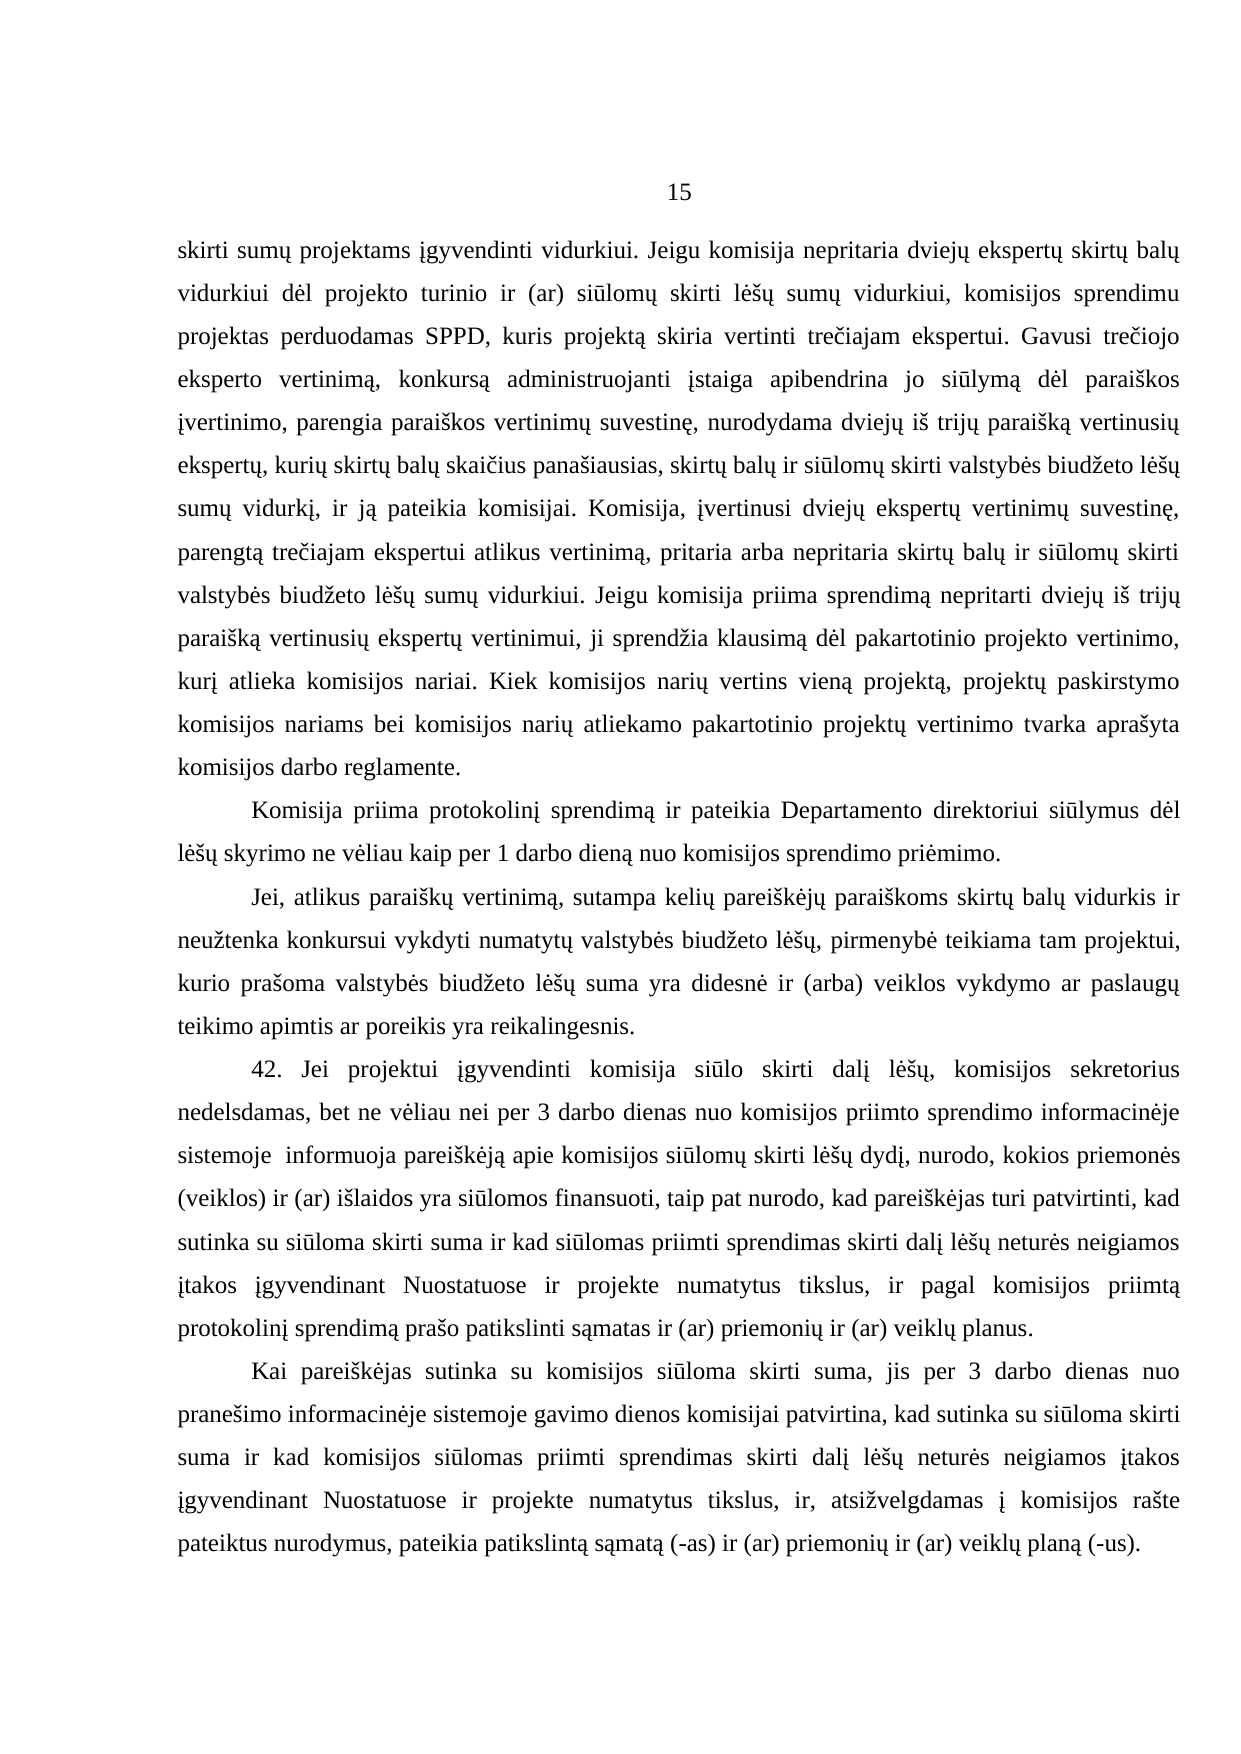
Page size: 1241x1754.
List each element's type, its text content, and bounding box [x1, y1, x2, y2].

text Kai pareiškėjas sutinka su komisijos siūloma skirti suma, jis per 3 darbo dienas nuo pranešimo informacinėje sistemoje gavimo dienos komisijai patvirtina, kad sutinka su siūloma skirti suma ir kad komisijos siūlomas priimti sprendimas skirti dalį lėšų neturės neigiamos įtakos įgyvendinant Nuostatuose ir projekte numatytus tikslus, ir, atsižvelgdamas į komisijos rašte pateiktus nurodymus, pateikia patikslintą sąmatą (-as) ir (ar) priemonių ir (ar) veiklų planą (-us). [177, 1356, 1181, 1557]
text 42. Jei projektui įgyvendinti komisija siūlo skirti dalį lėšų, komisijos sekretorius nedelsdamas, bet ne vėliau nei per 3 darbo dienas nuo komisijos priimto sprendimo informacinėje sistemoje informuoja pareiškėją apie komisijos siūlomų skirti lėšų dydį, nurodo, kokios priemonės (veiklos) ir (ar) išlaidos yra siūlomos finansuoti, taip pat nurodo, kad pareiškėjas turi patvirtinti, kad sutinka su siūloma skirti suma ir kad siūlomas priimti sprendimas skirti dalį lėšų neturės neigiamos įtakos įgyvendinant Nuostatuose ir projekte numatytus tikslus, ir pagal komisijos priimtą protokolinį sprendimą prašo patikslinti sąmatas ir (ar) priemonių ir (ar) veiklų planus. [177, 1054, 1181, 1342]
text skirti sumų projektams įgyvendinti vidurkiui. Jeigu komisija nepritaria dviejų ekspertų skirtų balų vidurkiui dėl projekto turinio ir (ar) siūlomų skirti lėšų sumų vidurkiui, komisijos sprendimu projektas perduodamas SPPD, kuris projektą skiria vertinti trečiajam ekspertui. Gavusi trečiojo eksperto vertinimą, konkursą administruojanti įstaiga apibendrina jo siūlymą dėl paraiškos įvertinimo, parengia paraiškos vertinimų suvestinę, nurodydama dviejų iš trijų paraišką vertinusių ekspertų, kurių skirtų balų skaičius panašiausias, skirtų balų ir siūlomų skirti valstybės biudžeto lėšų sumų vidurkį, ir ją pateikia komisijai. Komisija, įvertinusi dviejų ekspertų vertinimų suvestinę, parengtą trečiajam ekspertui atlikus vertinimą, pritaria arba nepritaria skirtų balų ir siūlomų skirti valstybės biudžeto lėšų sumų vidurkiui. Jeigu komisija priima sprendimą nepritarti dviejų iš trijų paraišką vertinusių ekspertų vertinimui, ji sprendžia klausimą dėl pakartotinio projekto vertinimo, kurį atlieka komisijos nariai. Kiek komisijos narių vertins vieną projektą, projektų paskirstymo komisijos nariams bei komisijos narių atliekamo pakartotinio projektų vertinimo tvarka aprašyta komisijos darbo reglamente. [177, 235, 1181, 781]
text Komisija priima protokolinį sprendimą ir pateikia Departamento direktoriui siūlymus dėl lėšų skyrimo ne vėliau kaip per 1 darbo dieną nuo komisijos sprendimo priėmimo. [177, 795, 1181, 867]
text Jei, atlikus paraiškų vertinimą, sutampa kelių pareiškėjų paraiškoms skirtų balų vidurkis ir neužtenka konkursui vykdyti numatytų valstybės biudžeto lėšų, pirmenybė teikiama tam projektui, kurio prašoma valstybės biudžeto lėšų suma yra didesnė ir (arba) veiklos vykdymo ar paslaugų teikimo apimtis ar poreikis yra reikalingesnis. [177, 882, 1181, 1040]
